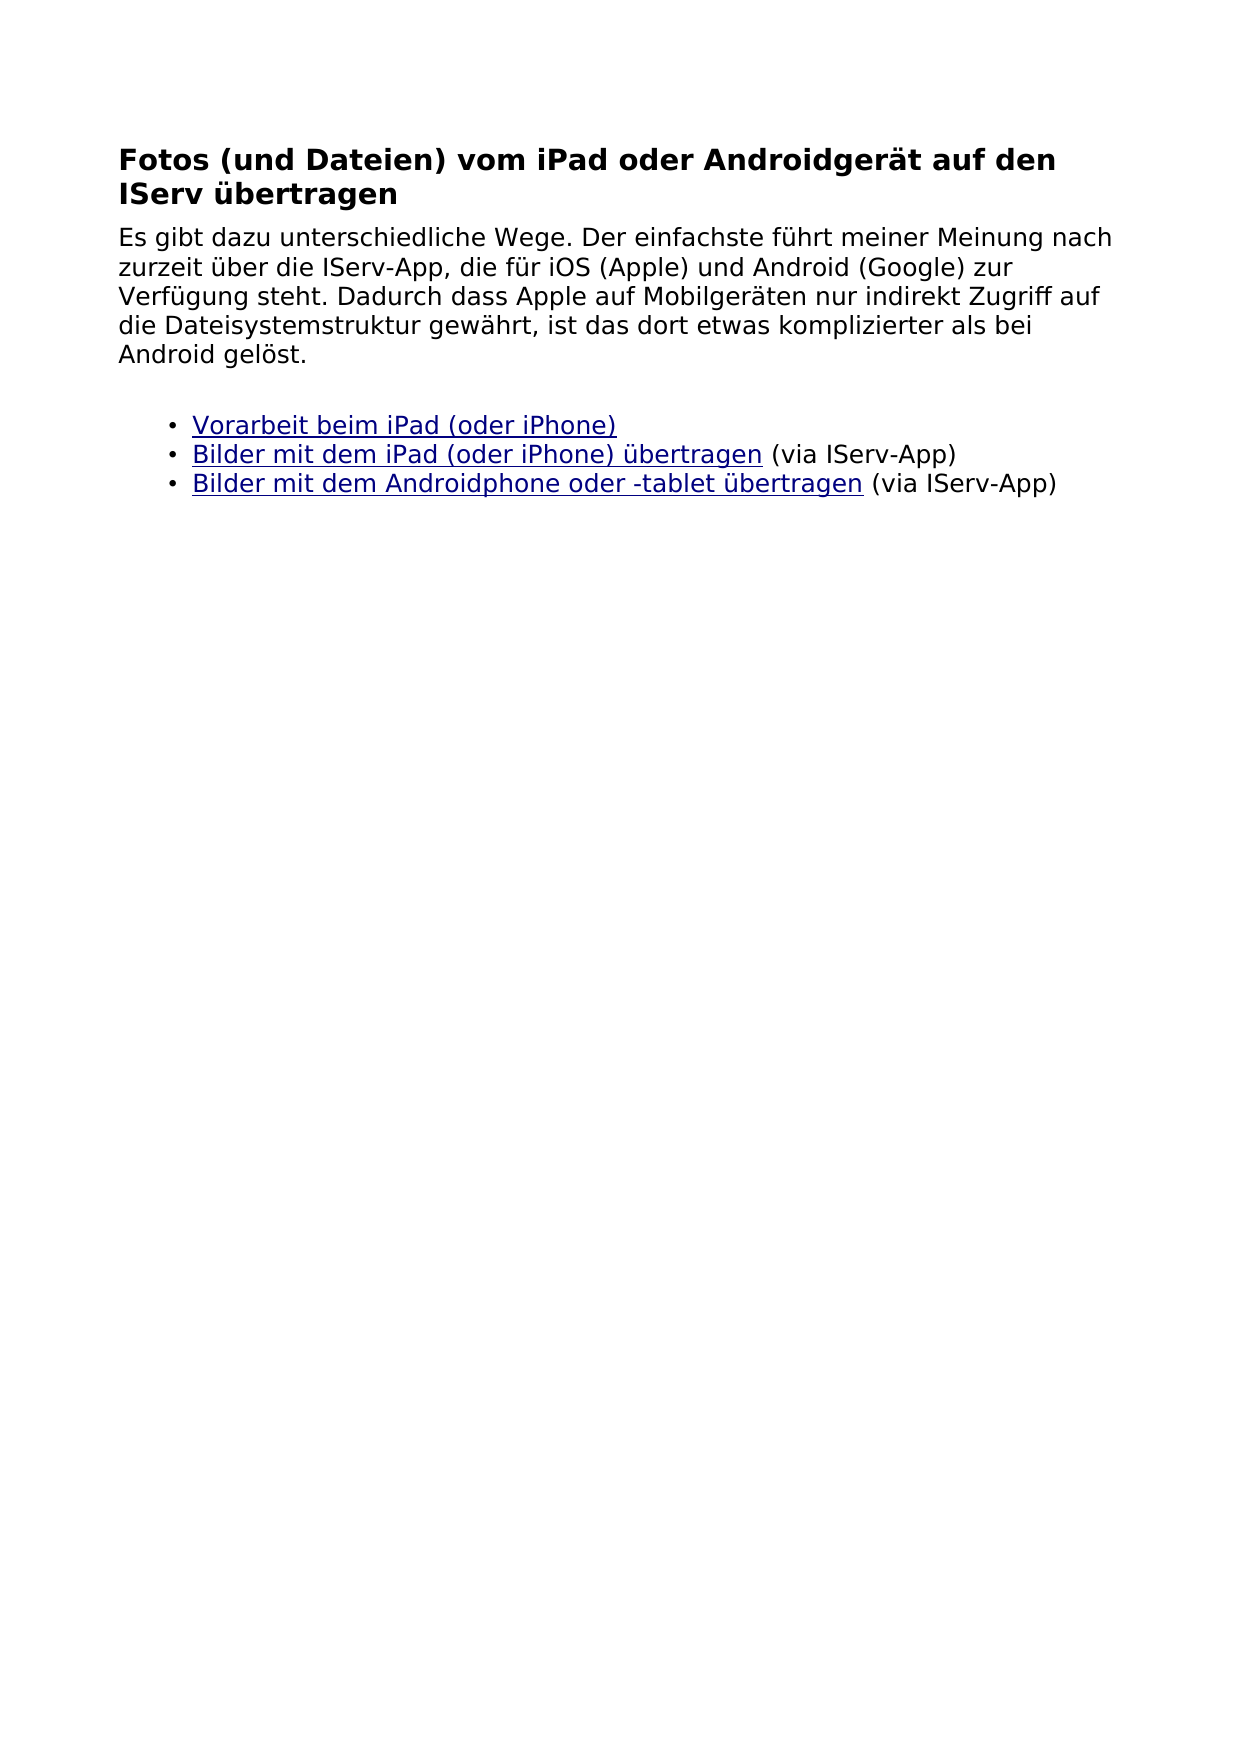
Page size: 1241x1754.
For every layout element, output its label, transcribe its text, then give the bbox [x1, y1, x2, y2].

text Es gibt dazu unterschiedliche Wege. Der einfachste führt meiner Meinung nach zurzeit über die IServ-App, die für iOS (Apple) und Android (Google) zur Verfügung steht. Dadurch dass Apple auf Mobilgeräten nur indirekt Zugriff auf die Dateisystemstruktur gewährt, ist das dort etwas komplizierter als bei Android gelöst. [118, 223, 1122, 369]
list Bilder mit dem Androidphone oder -tablet übertragen (via IServ-App) [177, 470, 1122, 499]
list Vorarbeit beim iPad (oder iPhone) [177, 411, 1122, 441]
subtitle Fotos (und Dateien) vom iPad oder Androidgerät auf den IServ übertragen [118, 143, 1122, 211]
list Bilder mit dem iPad (oder iPhone) übertragen (via IServ-App) [177, 441, 1122, 470]
